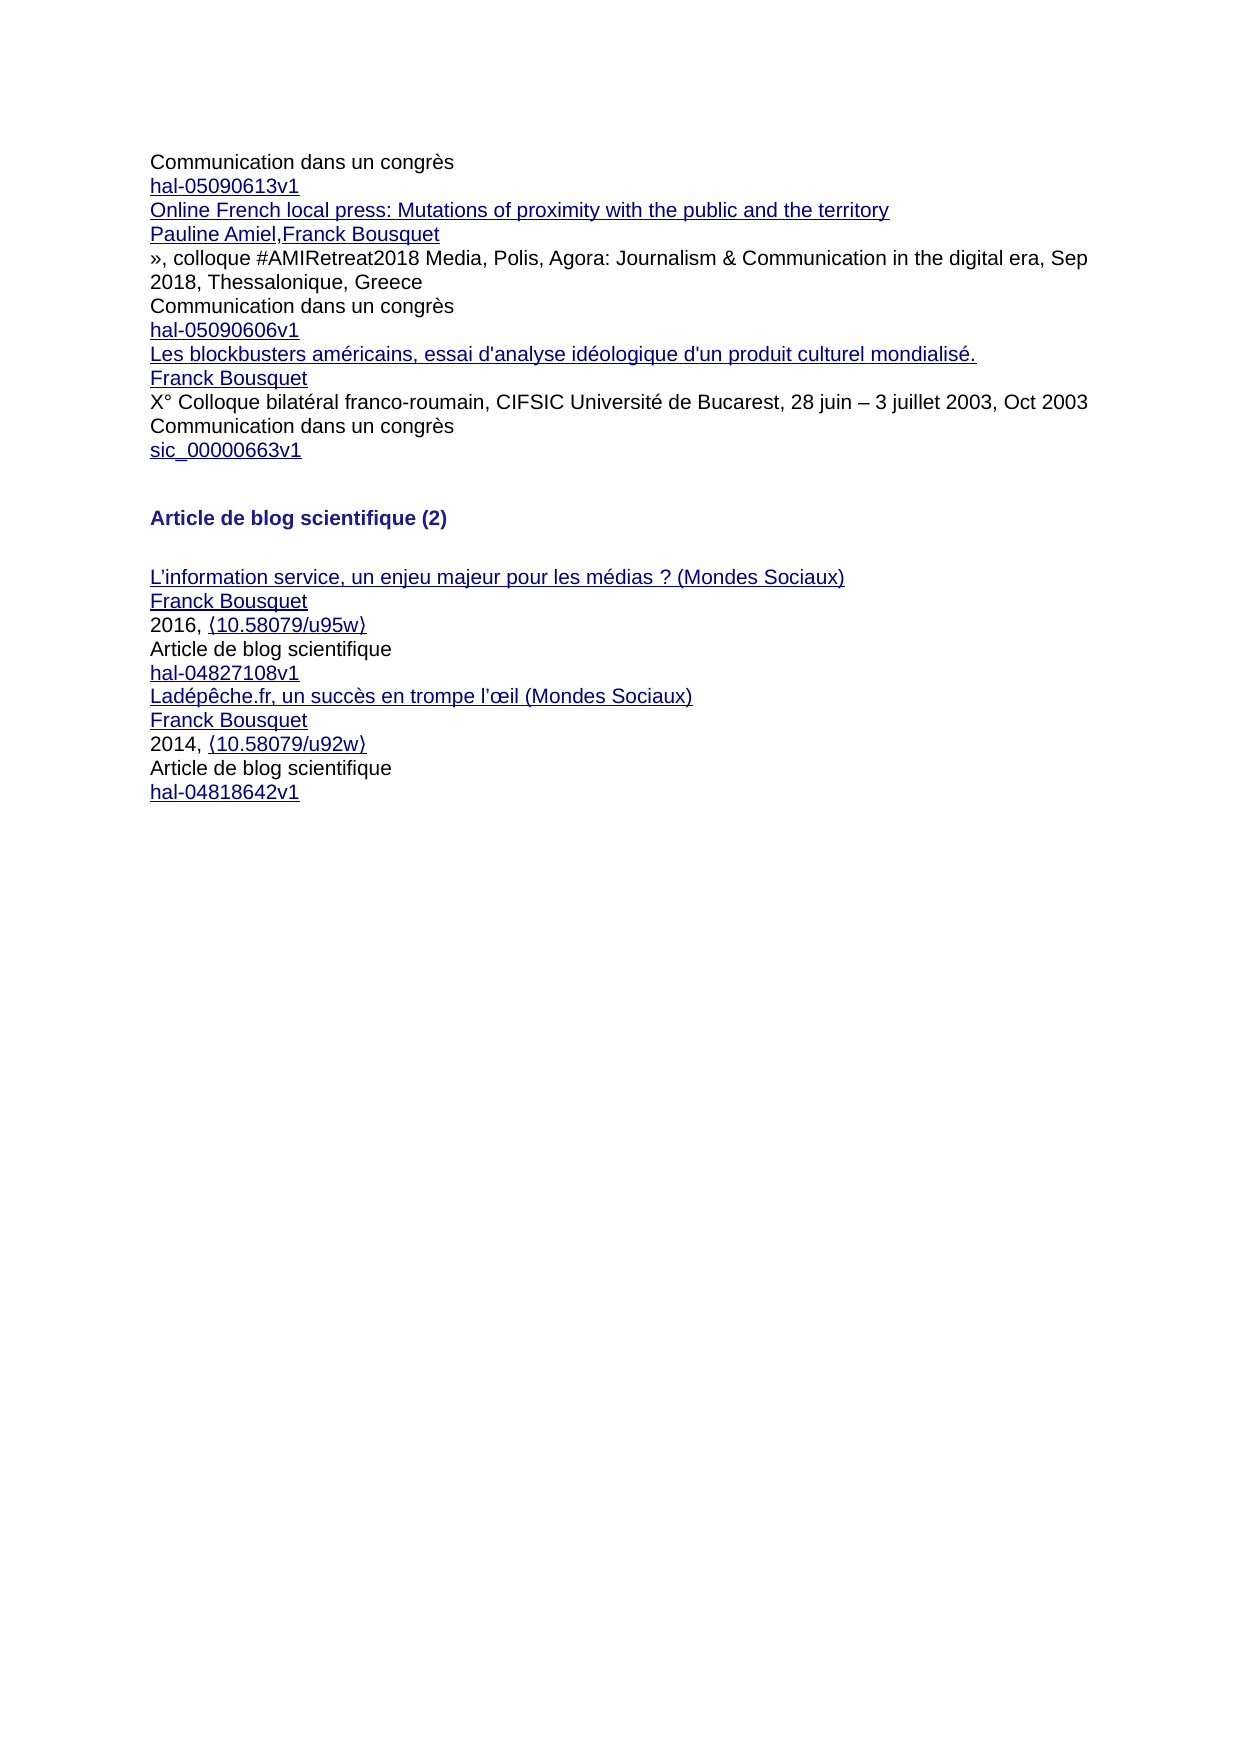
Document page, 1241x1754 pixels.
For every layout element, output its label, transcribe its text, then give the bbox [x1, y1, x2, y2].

subtitle Article de blog scientifique (2) [150, 506, 1090, 530]
table_header Communication dans un congrès hal-05090613v1 [150, 150, 1090, 198]
table_cell Ladépêche.fr, un succès en trompe l’œil (Mondes Sociaux) Franck Bousquet 2014, ⟨10.58079/u92w⟩ Article de blog scientifique hal-04818642v1 [150, 684, 1090, 804]
table_cell Online French local press: Mutations of proximity with the public and the territory Pauline Amiel,Franck Bousquet », colloque #AMIRetreat2018 Media, Polis, Agora: Journalism & Communication in the digital era, Sep 2018, Thessalonique, Greece Communication dans un congrès hal-05090606v1 [150, 198, 1090, 342]
table_header L’information service, un enjeu majeur pour les médias ? (Mondes Sociaux) Franck Bousquet 2016, ⟨10.58079/u95w⟩ Article de blog scientifique hal-04827108v1 [150, 565, 1090, 684]
table_cell Les blockbusters américains, essai d'analyse idéologique d'un produit culturel mondialisé. Franck Bousquet X° Colloque bilatéral franco-roumain, CIFSIC Université de Bucarest, 28 juin – 3 juillet 2003, Oct 2003 Communication dans un congrès sic_00000663v1 [150, 342, 1090, 461]
